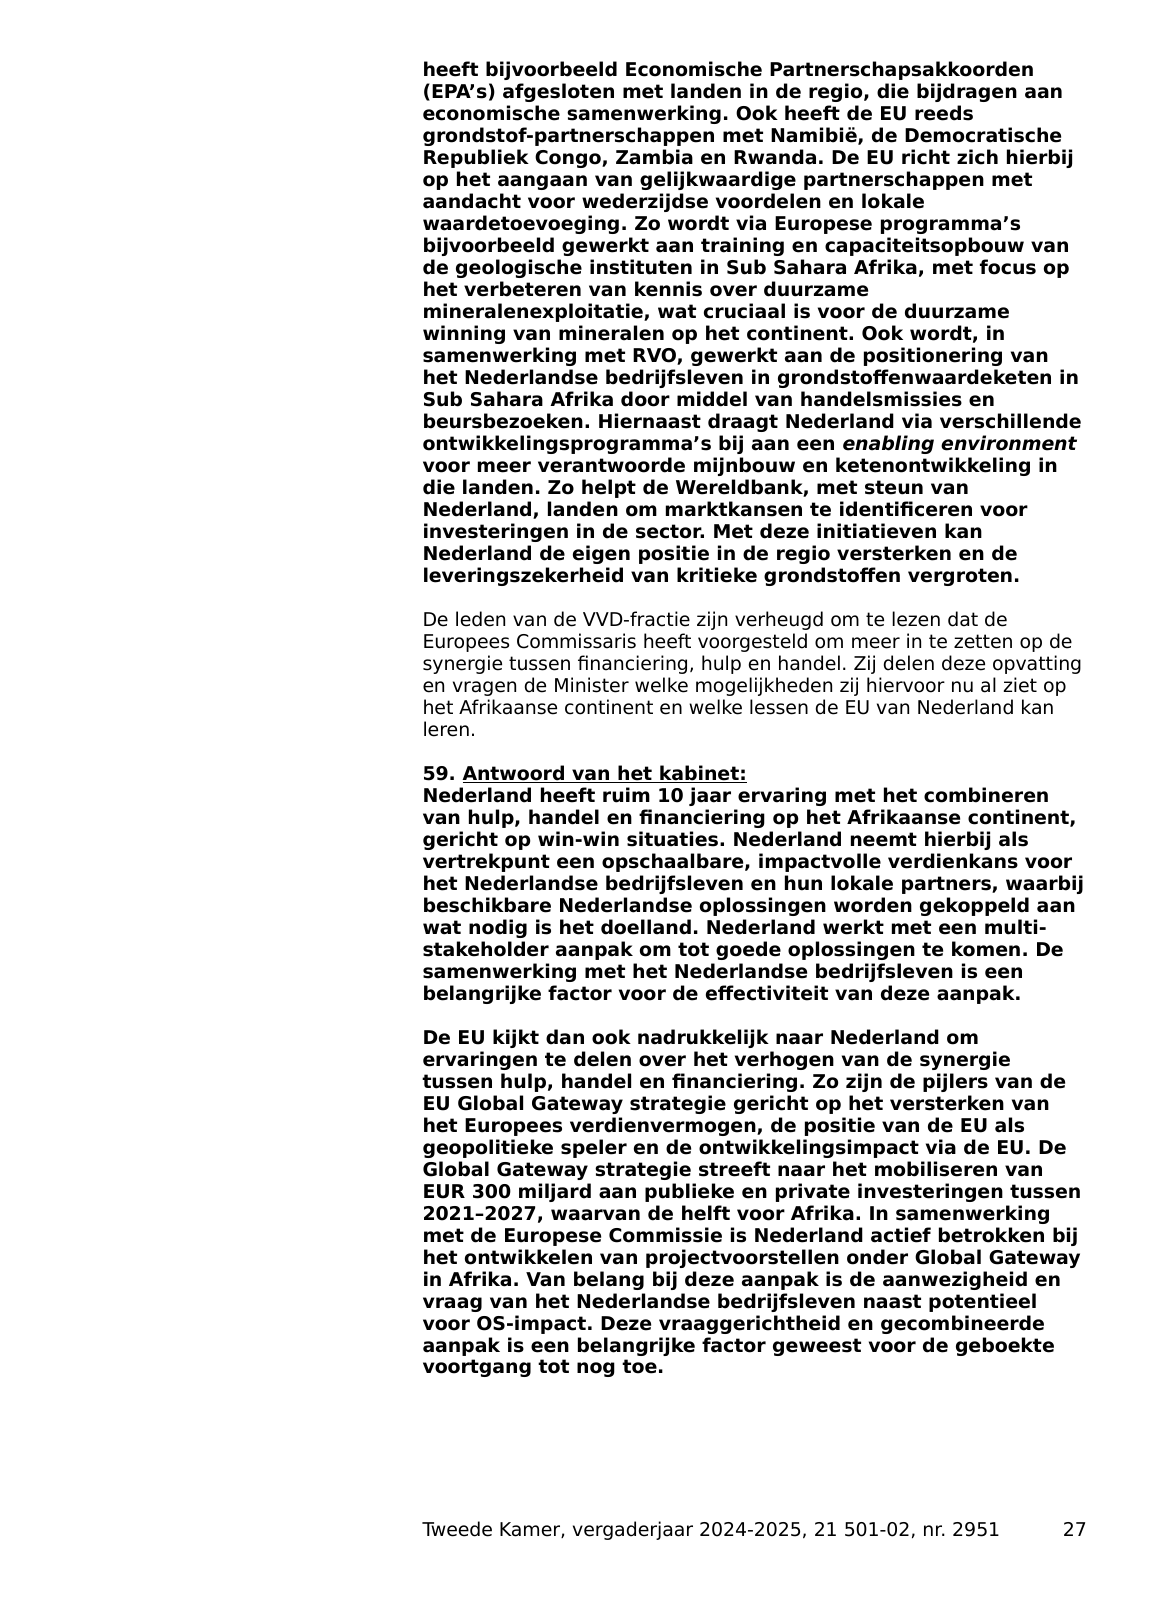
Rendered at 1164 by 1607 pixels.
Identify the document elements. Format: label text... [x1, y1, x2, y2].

text De EU kijkt dan ook nadrukkelijk naar Nederland om ervaringen te delen over het verhogen van de synergie tussen hulp, handel en financiering. Zo zijn de pijlers van de EU Global Gateway strategie gericht op het versterken van het Europees verdienvermogen, de positie van de EU als geopolitieke speler en de ontwikkelingsimpact via de EU. De Global Gateway strategie streeft naar het mobiliseren van EUR 300 miljard aan publieke en private investeringen tussen 2021–2027, waarvan de helft voor Afrika. In samenwerking met de Europese Commissie is Nederland actief betrokken bij het ontwikkelen van projectvoorstellen onder Global Gateway in Afrika. Van belang bij deze aanpak is de aanwezigheid en vraag van het Nederlandse bedrijfsleven naast potentieel voor OS-impact. Deze vraaggerichtheid en gecombineerde aanpak is een belangrijke factor geweest voor de geboekte voortgang tot nog toe. [422, 1027, 1087, 1378]
text Nederland heeft ruim 10 jaar ervaring met het combineren van hulp, handel en financiering op het Afrikaanse continent, gericht op win-win situaties. Nederland neemt hierbij als vertrekpunt een opschaalbare, impactvolle verdienkans voor het Nederlandse bedrijfsleven en hun lokale partners, waarbij beschikbare Nederlandse oplossingen worden gekoppeld aan wat nodig is het doelland. Nederland werkt met een multi-stakeholder aanpak om tot goede oplossingen te komen. De samenwerking met het Nederlandse bedrijfsleven is een belangrijke factor voor de effectiviteit van deze aanpak. [422, 785, 1087, 1004]
text heeft bijvoorbeeld Economische Partnerschapsakkoorden (EPA’s) afgesloten met landen in de regio, die bijdragen aan economische samenwerking. Ook heeft de EU reeds grondstof-partnerschappen met Namibië, de Democratische Republiek Congo, Zambia en Rwanda. De EU richt zich hierbij op het aangaan van gelijkwaardige partnerschappen met aandacht voor wederzijdse voordelen en lokale waardetoevoeging. Zo wordt via Europese programma’s bijvoorbeeld gewerkt aan training en capaciteitsopbouw van de geologische instituten in Sub Sahara Afrika, met focus op het verbeteren van kennis over duurzame mineralenexploitatie, wat cruciaal is voor de duurzame winning van mineralen op het continent. Ook wordt, in samenwerking met RVO, gewerkt aan de positionering van het Nederlandse bedrijfsleven in grondstoffenwaardeketen in Sub Sahara Afrika door middel van handelsmissies en beursbezoeken. Hiernaast draagt Nederland via verschillende ontwikkelingsprogramma’s bij aan een enabling environment voor meer verantwoorde mijnbouw en ketenontwikkeling in die landen. Zo helpt de Wereldbank, met steun van Nederland, landen om marktkansen te identificeren voor investeringen in de sector. Met deze initiatieven kan Nederland de eigen positie in de regio versterken en de leveringszekerheid van kritieke grondstoffen vergroten. [422, 59, 1087, 587]
text 59. Antwoord van het kabinet: [422, 763, 1087, 785]
text De leden van de VVD-fractie zijn verheugd om te lezen dat de Europees Commissaris heeft voorgesteld om meer in te zetten op de synergie tussen financiering, hulp en handel. Zij delen deze opvatting en vragen de Minister welke mogelijkheden zij hiervoor nu al ziet op het Afrikaanse continent en welke lessen de EU van Nederland kan leren. [422, 609, 1087, 741]
